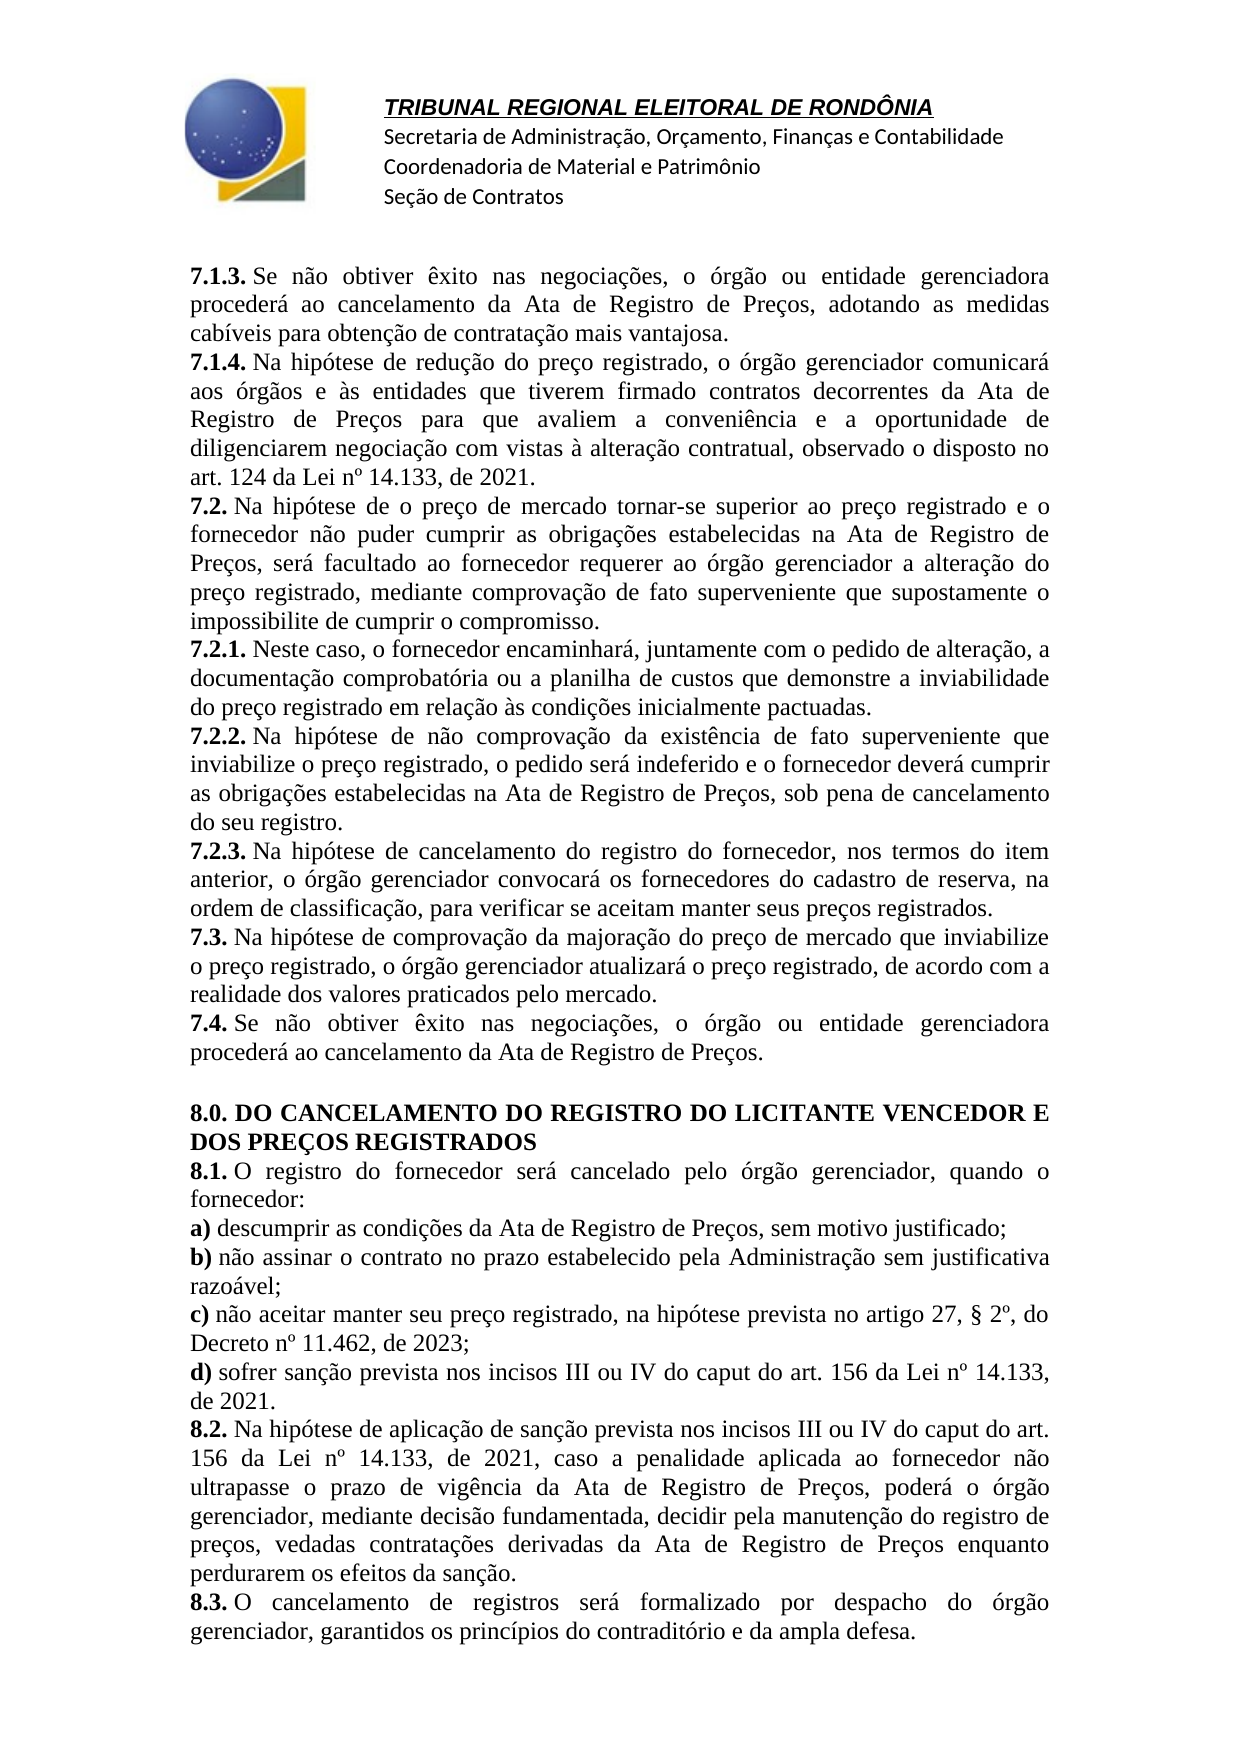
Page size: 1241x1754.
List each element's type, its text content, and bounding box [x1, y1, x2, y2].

text 8.2. Na hipótese de aplicação de sanção prevista nos incisos III ou IV do caput do art. 156 da Lei nº 14.133, de 2021, caso a penalidade aplicada ao fornecedor não ultrapasse o prazo de vigência da Ata de Registro de Preços, poderá o órgão gerenciador, mediante decisão fundamentada, decidir pela manutenção do registro de preços, vedadas contratações derivadas da Ata de Registro de Preços enquanto perdurarem os efeitos da sanção. [190, 1414, 1051, 1587]
text 7.2.2. Na hipótese de não comprovação da existência de fato superveniente que inviabilize o preço registrado, o pedido será indeferido e o fornecedor deverá cumprir as obrigações estabelecidas na Ata de Registro de Preços, sob pena de cancelamento do seu registro. [190, 721, 1051, 836]
text 7.4. Se não obtiver êxito nas negociações, o órgão ou entidade gerenciadora procederá ao cancelamento da Ata de Registro de Preços. [190, 1008, 1051, 1066]
text d) sofrer sanção prevista nos incisos III ou IV do caput do art. 156 da Lei nº 14.133, de 2021. [190, 1357, 1051, 1414]
text b) não assinar o contrato no prazo estabelecido pela Administração sem justificativa razoável; [190, 1242, 1051, 1299]
text 7.2.1. Neste caso, o fornecedor encaminhará, juntamente com o pedido de alteração, a documentação comprobatória ou a planilha de custos que demonstre a inviabilidade do preço registrado em relação às condições inicialmente pactuadas. [190, 634, 1051, 721]
text a) descumprir as condições da Ata de Registro de Preços, sem motivo justificado; [190, 1213, 1051, 1242]
text 7.2.3. Na hipótese de cancelamento do registro do fornecedor, nos termos do item anterior, o órgão gerenciador convocará os fornecedores do cadastro de reserva, na ordem de classificação, para verificar se aceitam manter seus preços registrados. [190, 836, 1051, 922]
text c) não aceitar manter seu preço registrado, na hipótese prevista no artigo 27, § 2º, do Decreto nº 11.462, de 2023; [190, 1299, 1051, 1357]
text 8.1. O registro do fornecedor será cancelado pelo órgão gerenciador, quando o fornecedor: [190, 1156, 1051, 1213]
text 8.0. DO CANCELAMENTO DO REGISTRO DO LICITANTE VENCEDOR E DOS PREÇOS REGISTRADOS [190, 1098, 1051, 1156]
text 7.1.4. Na hipótese de redução do preço registrado, o órgão gerenciador comunicará aos órgãos e às entidades que tiverem firmado contratos decorrentes da Ata de Registro de Preços para que avaliem a conveniência e a oportunidade de diligenciarem negociação com vistas à alteração contratual, observado o disposto no art. 124 da Lei nº 14.133, de 2021. [190, 347, 1051, 491]
text 7.2. Na hipótese de o preço de mercado tornar-se superior ao preço registrado e o fornecedor não puder cumprir as obrigações estabelecidas na Ata de Registro de Preços, será facultado ao fornecedor requerer ao órgão gerenciador a alteração do preço registrado, mediante comprovação de fato superveniente que supostamente o impossibilite de cumprir o compromisso. [190, 491, 1051, 634]
text 8.3. O cancelamento de registros será formalizado por despacho do órgão gerenciador, garantidos os princípios do contraditório e da ampla defesa. [190, 1587, 1051, 1644]
text 7.3. Na hipótese de comprovação da majoração do preço de mercado que inviabilize o preço registrado, o órgão gerenciador atualizará o preço registrado, de acordo com a realidade dos valores praticados pelo mercado. [190, 922, 1051, 1008]
text 7.1.3. Se não obtiver êxito nas negociações, o órgão ou entidade gerenciadora procederá ao cancelamento da Ata de Registro de Preços, adotando as medidas cabíveis para obtenção de contratação mais vantajosa. [190, 261, 1051, 347]
